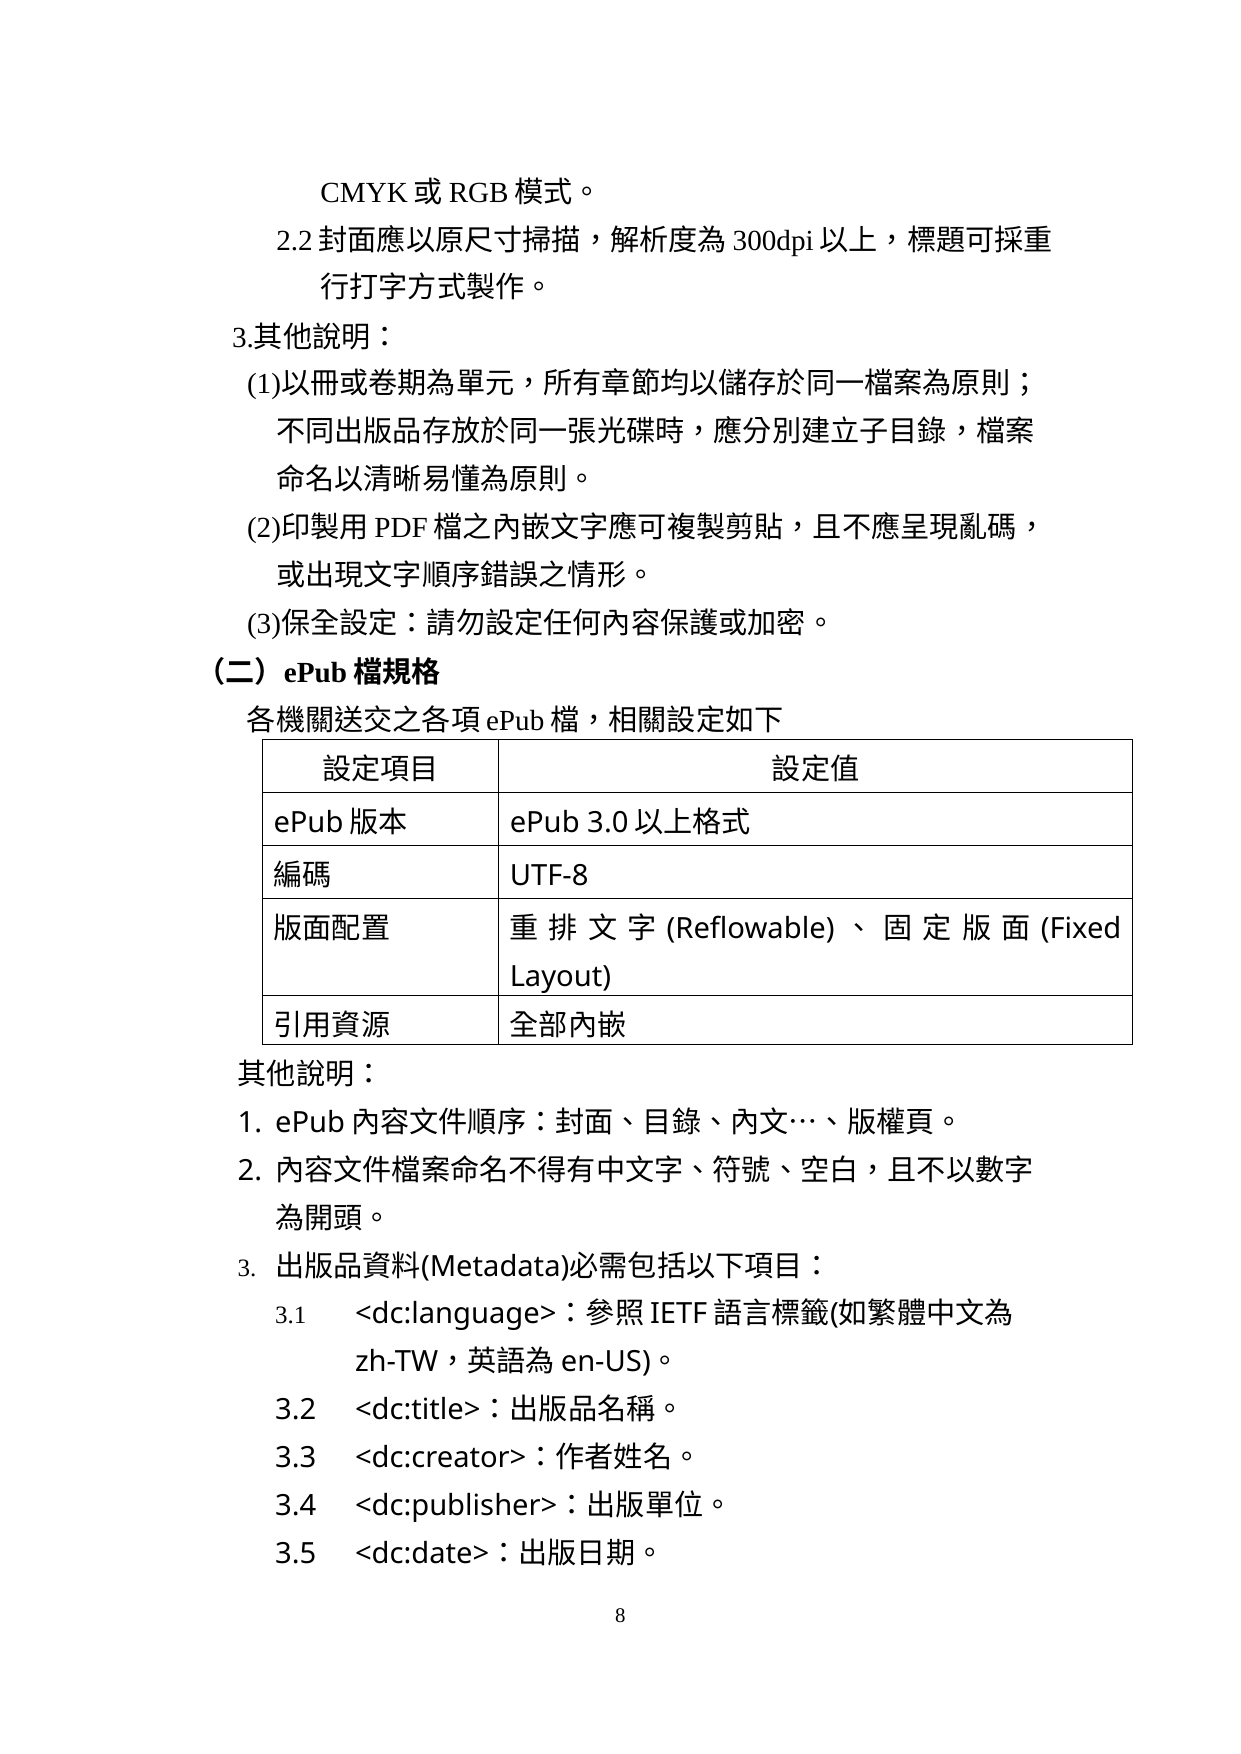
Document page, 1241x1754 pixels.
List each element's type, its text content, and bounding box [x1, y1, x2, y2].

text 其他說明： [237, 1045, 1053, 1093]
list 內容文件檔案命名不得有中文字、符號、空白，且不以數字為開頭。 [237, 1141, 1053, 1237]
text (3)保全設定：請勿設定任何內容保護或加密。 [247, 595, 1053, 643]
list ePub內容文件順序：封面、目錄、內文…、版權頁。 [237, 1093, 1053, 1141]
list 出版品資料(Metadata)必需包括以下項目： [237, 1237, 1053, 1284]
list <dc:creator>：作者姓名。 [275, 1428, 1053, 1476]
text 3.其他說明： [187, 307, 1053, 355]
text 2.2封面應以原尺寸掃描，解析度為300dpi以上，標題可採重行打字方式製作。 [276, 212, 1053, 307]
table_header 設定值 [499, 740, 1132, 792]
table_cell 重排文字(Reflowable)、固定版面(Fixed Layout) [499, 899, 1132, 995]
table_cell UTF-8 [499, 846, 1132, 898]
list <dc:title>：出版品名稱。 [275, 1380, 1053, 1428]
list <dc:language>：參照IETF語言標籤(如繁體中文為zh-TW，英語為en-US)。 [275, 1284, 1053, 1380]
text (1)以冊或卷期為單元，所有章節均以儲存於同一檔案為原則；不同出版品存放於同一張光碟時，應分別建立子目錄，檔案命名以清晰易懂為原則。 [247, 355, 1053, 499]
table_cell ePub 3.0以上格式 [499, 793, 1132, 845]
text CMYK或RGB模式。 [276, 164, 1053, 212]
list <dc:publisher>：出版單位。 [275, 1476, 1053, 1524]
table_header 設定項目 [263, 740, 498, 792]
text 各機關送交之各項ePub檔，相關設定如下 [213, 691, 1053, 739]
table_cell 編碼 [263, 846, 498, 898]
table_cell ePub版本 [263, 793, 498, 845]
table_cell 全部內嵌 [499, 996, 1132, 1044]
text (2)印製用PDF檔之內嵌文字應可複製剪貼，且不應呈現亂碼，或出現文字順序錯誤之情形。 [247, 499, 1053, 595]
table_cell 版面配置 [263, 899, 498, 995]
table_cell 引用資源 [263, 996, 498, 1044]
text （二）ePub檔規格 [196, 643, 1053, 691]
list <dc:date>：出版日期。 [275, 1524, 1053, 1572]
